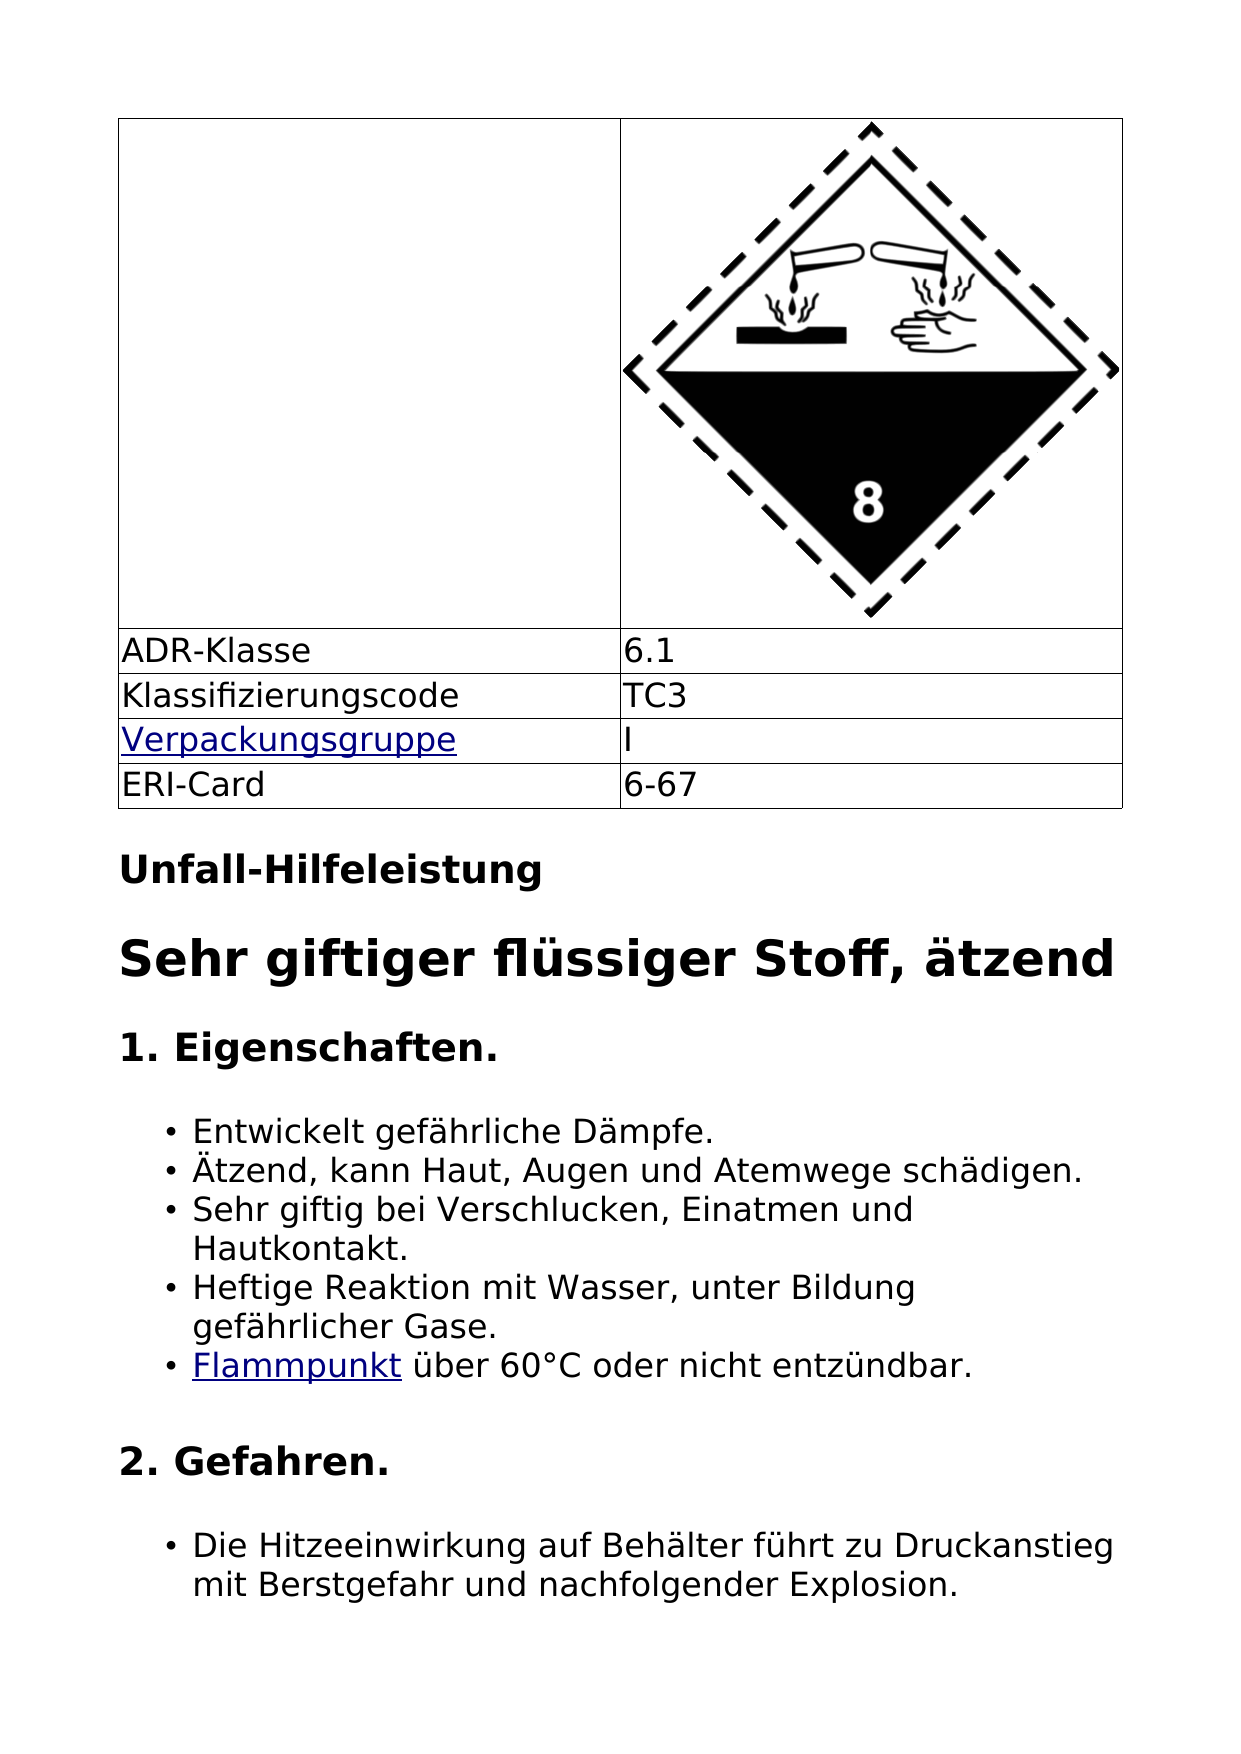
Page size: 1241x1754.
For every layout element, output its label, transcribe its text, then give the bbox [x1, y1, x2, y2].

table_cell Verpackungsgruppe [119, 719, 620, 763]
subtitle 1. Eigenschaften. [118, 1026, 1122, 1071]
table_cell [119, 119, 620, 628]
table_cell 6-67 [621, 764, 1122, 807]
table_cell TC3 [621, 674, 1122, 718]
table_cell I [621, 719, 1122, 763]
list Die Hitzeeinwirkung auf Behälter führt zu Druckanstieg mit Berstgefahr und nachfolgender Explosion. [177, 1527, 1122, 1604]
picture [622, 121, 1120, 618]
list Flammpunkt über 60°C oder nicht entzündbar. [177, 1346, 1122, 1385]
subtitle 2. Gefahren. [118, 1439, 1122, 1484]
list Ätzend, kann Haut, Augen und Atemwege schädigen. [177, 1152, 1122, 1191]
list Sehr giftig bei Verschlucken, Einatmen und Hautkontakt. [177, 1191, 1122, 1268]
table_cell ERI-Card [119, 764, 620, 807]
subtitle Sehr giftiger flüssiger Stoff, ätzend [118, 930, 1122, 988]
table_cell Klassifizierungscode [119, 674, 620, 718]
list Entwickelt gefährliche Dämpfe. [177, 1113, 1122, 1152]
table_cell ADR-Klasse [119, 629, 620, 673]
table_cell [621, 119, 1122, 628]
table_cell 6.1 [621, 629, 1122, 673]
subtitle Unfall-Hilfeleistung [118, 847, 1122, 892]
list Heftige Reaktion mit Wasser, unter Bildung gefährlicher Gase. [177, 1268, 1122, 1346]
